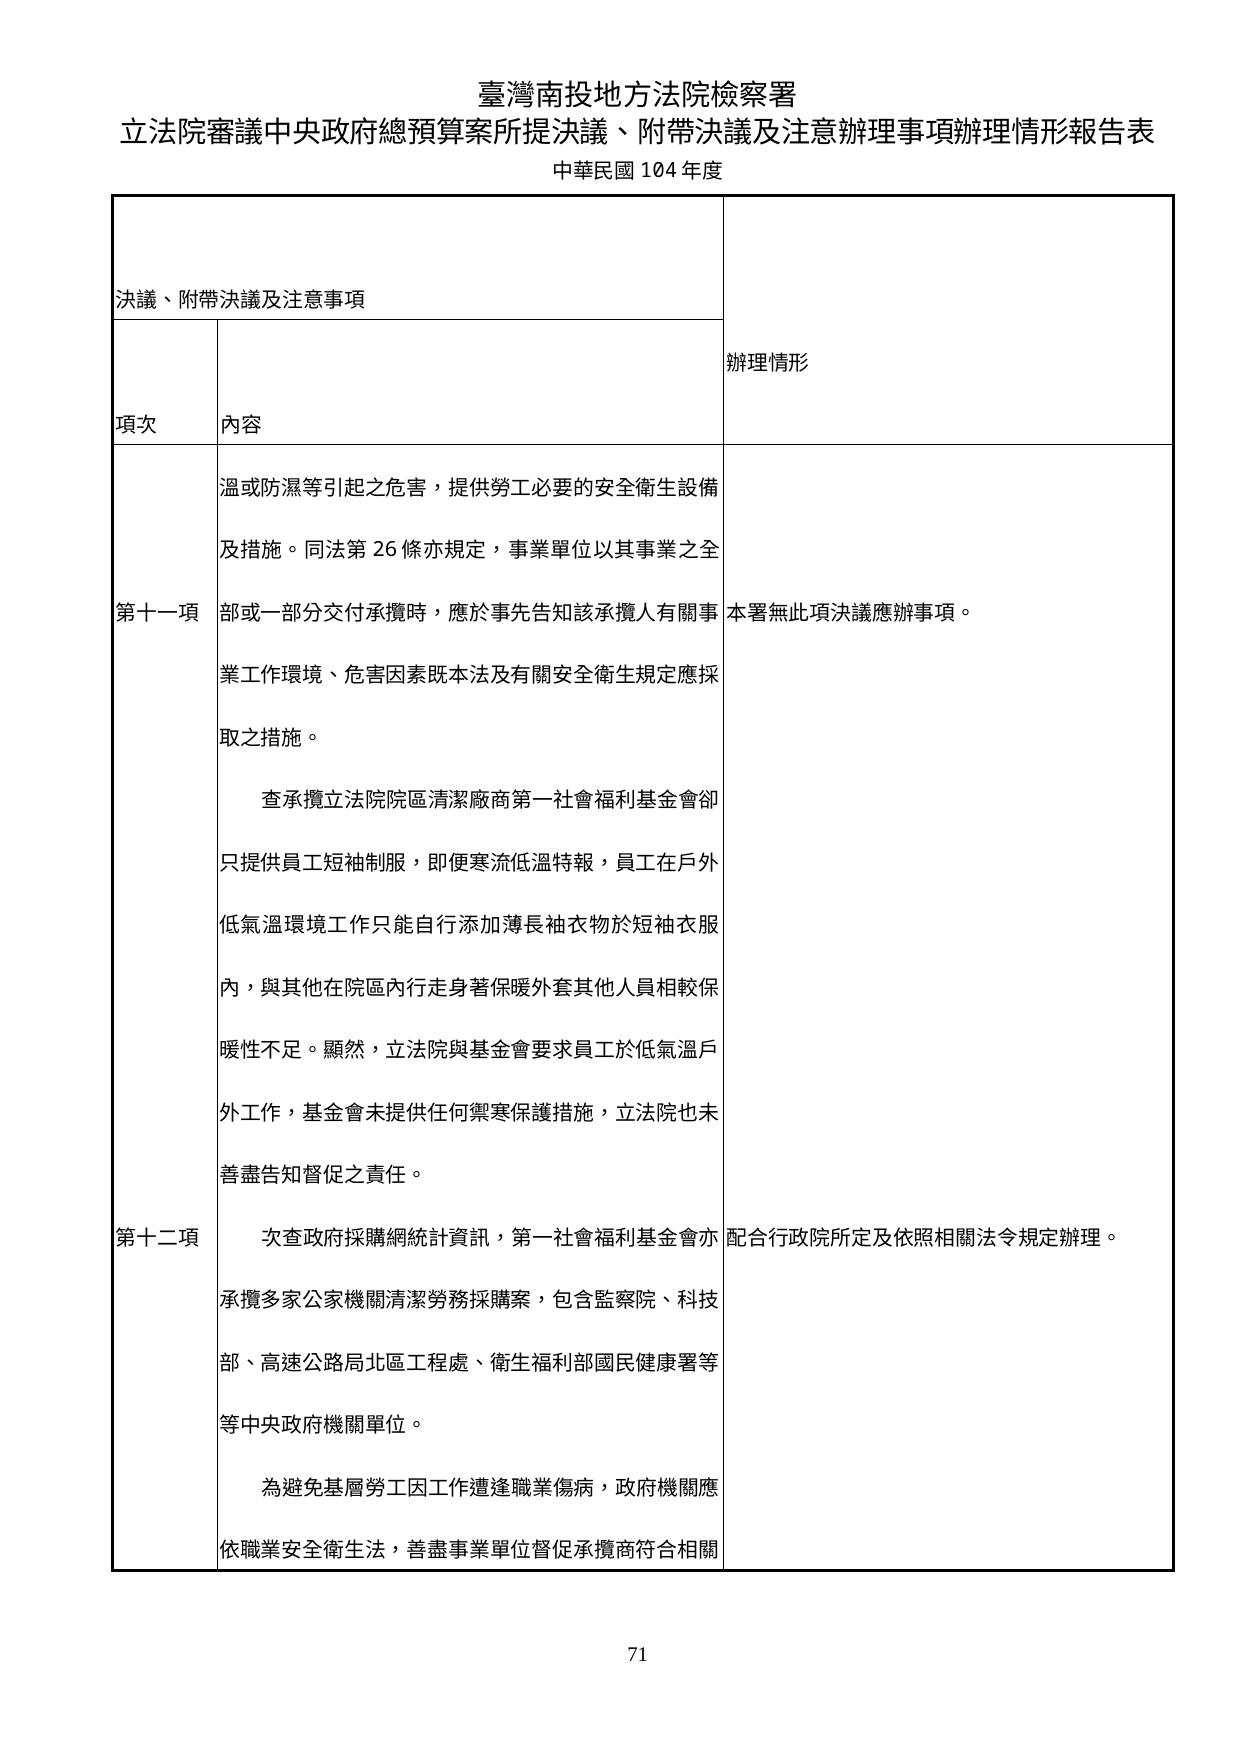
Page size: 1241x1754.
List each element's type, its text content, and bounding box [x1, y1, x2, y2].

table_header 決議、附帶決議及注意事項 [114, 197, 723, 319]
table_cell 104年度中央政府總預算案針對各機關及所屬統刪項目如下： 1.油料：統刪30%；另隨同減列交通部辦理離島載客船舶油價補貼0.07億元、公路總局辦理公共運輸油價補貼1.05億元。 2.大陸地區旅費：統刪10%。 3.委辦費：除人事行政總處、公務人力發展中心、中央選舉委員會及所屬、公務人員保障暨培訓委員會、警政署及所屬、外交部主管、教育部主管、法務部主管、勞工保險局、職業安全衛生署危險性機械及設備檢查與管理、動植物防疫檢疫局及所屬屠宰衛生檢查、畜禽藥物殘留檢測及檢疫偵測犬業務、衛生福利部落實長照十年計畫、推動長照服務體系及長照服務網業務相關預算、健全緊急醫療照護網絡、健全醫療衛生體系、醫事人力培育與訓練、推動身心障礙醫療復建網絡、社會救助業務、保護服務業務、規劃建立社會工作專業、推動性別暴力防治相關預算、食品藥物管理署科技發展工作及食品藥物管理業務相關預算、社會及家庭署辦理推展身心障礙者福利服務相關預算、文化部主管不刪；智慧財產局、工業局工業技術升級輔導計畫、標準檢驗局及所屬辦理國家度量衡標準實驗室整體運作與發展及民生化學計量標準計畫統刪1%外，其餘統刪10%，其中大陸委員會、考試院、營建署及所屬、消防署及所屬、入出國及移民署、建築研究所、國防部所屬、財政部、國庫署、交通部、中央氣象局、觀光局及所屬、運輸研究所、農業委員會、茶業改良場、疾病管制署、中央健康保險署、社會及家庭署、新竹科學工業園區管理局及所屬、中部科學工業園區管理局及所屬、保險局改以其他項目刪減替代，科目自行調整。 4.一般事務費：除中央研究院、人事行政總處及所屬、國立故宮博物院、中央選舉委員會及所屬、立法院主管、公務人員保障暨培訓委員會、國家文官學院及所屬、監察院、警政署及所屬、外交部主管、體育署、法務部主管、智慧財產局、工業局工業技術升級輔導計畫、勞工保險局、衛生福利部落實長照十年計畫、推動長照服務體系及長照服務網業務相關預算、健全緊急醫療照護網絡、健全醫療衛生體系、醫事人力培育與訓練、推動身心障礙醫療復建網絡、社會救助業務、保護服務業務、規劃建立社會工作專業、推動性別暴力防治相關預算、食品藥物管理署科技發展工作及食品藥物管理業務相關預算、中央健康保險署、社會及家庭署辦理推展身心障礙者福利服務相關預算、國軍退除役官兵輔導委員會聘用照顧服務員及護理人員相關預算不刪外，其餘統刪5%，其中總統府、國家發展委員會、國家通訊傳播委員會、公務人員退休撫卹基金監理委員會、營建署及所屬、消防署及所屬、空中勤務總隊、國防部所屬、賦稅署、臺北國稅局、高雄國稅局、北區國稅局及所屬、中區國稅局及所屬、南區國稅局及所屬、關務署及所屬、財政資訊中心、教育部、國家圖書館、國立公共資訊圖書館、國立教育廣播電臺、國立海洋科技博物館、中小企業處、交通部、民用航空局、中央氣象局、觀光局及所屬、運輸研究所、原子能委員會、放射性物料管理局、核能研究所、水土保持局、農業試驗所、林業試驗所、種苗改良繁殖場、桃園區農業改良場、花蓮區農業改良場、衛生福利部、社會及家庭署、環境檢驗所、環境保護人員訓練所、海岸巡防署主管、新竹科學工業園區管理局及所屬、證券期貨局改以其他項目刪減替代，科目自行調整。 5.軍事裝備設施、房屋建築、車輛及辦公器具、設施及機械設備養護費：除人事行政總處及所屬、國立故宮博物院、中央選舉委員會及所屬、立法院主管、公務人員保障暨培訓委員會、國家文官學院及所屬、監察院、警政署及所屬、中央警察大學設施及機械設備養護費、外交部駐外機構業務計畫、體育署、法務部主管、衛生福利部落實長照十年計畫、推動長照服務體系及長照服務網業務相關預算、保護服務業務相關預算、食品藥物管理署科技發展工作及食品藥物管理業務相關預算、海洋巡防總局艦艇歲修及機械儀器養護費不刪外，其餘統刪5%，其中國家安全會議、國史館臺灣文獻館、中央研究院、行政院、主計總處、國家發展委員會、考試院、公務人員退休撫卹基金監理委員會、內政部、營建署及所屬、消防署及所屬、入出國及移民署、國防部所屬、財政部、國庫署、賦稅署、臺北國稅局、高雄國稅局、北區國稅局及所屬、中區國稅局及所屬、南區國稅局及所屬、關務署及所屬、財政資訊中心、國家圖書館、國立公共資訊圖書館、國立教育廣播電臺、國立海洋科技博物館、交通部、民用航空局、中央氣象局、觀光局及所屬、運輸研究所、公路總局及所屬、原子能委員會、放射性物料管理局、農業委員會、水土保持局、林業試驗所、特有生物研究保育中心、漁業署及所屬、衛生福利部、疾病管制署、中央健康保險署、環境保護署、環境檢驗所、環境保護人員訓練所、海岸巡防署主管、新竹科學工業園區管理局及所屬改以其他項目刪減替代，科目自行調整。 6.國內旅費：除中央研究院、人事行政總處及所屬、國立故宮博物院、中央選舉委員會及所屬、公務人員保障暨培訓委員會、國家文官學院及所屬、監察院主管、警政署及所屬、體育署、法務部主管、工業局工業技術升級輔導計畫、衛生福利部落實長照十年計畫、推動長照服務體系及長照服務網業務相關預算、健全緊急醫療照護網絡、健全醫療衛生體系、醫事人力培育與訓練、推動身心障礙醫療復建網絡、社會救助業務、保護服務業務、規劃建立社會工作專業相關預算、食品藥物管理署科技發展工作及食品藥物管理業務相關預算、社會及家庭署辦理推展身心障礙者福利服務相關預算不刪外，其餘統刪5%，其中國史館臺灣文獻館、主計總處、國家發展委員會、考試院、內政部、營建署及所屬、消防署及所屬、役政署、入出國及移民署、空中勤務總隊、國防部所屬、賦稅署、臺北國稅局、高雄國稅局、北區國稅局及所屬、中區國稅局及所屬、南區國稅局及所屬、關務署及所屬、財政資訊中心、國家圖書館、國立公共資訊圖書館、國立教育廣播電臺、國立海洋科技博物館、交通部、中央氣象局、觀光局及所屬、運輸研究所、公路總局及所屬、原子能委員會、放射性物料管理局、農業委員會、水土保持局、衛生福利部、疾病管制署、社會及家庭署、環境保護署、環境檢驗所、環境保護人員訓練所、新竹科學工業園區管理局及所屬、檢查局、臺灣省政府改以其他項目刪減替代，科目自行調整。 7.國外旅費：除中央研究院、人事行政總處及所屬、國立故宮博物院、中央選舉委員會及所屬、立法院主管委員國會交流事務費、公務人員保障暨培訓委員會、國家文官學院及所屬、監察院、警政署及所屬、中央警察大學、外交部主管、體育署、法務部主管、衛生福利部落實長照十年計畫、推動長照服務體系及長照服務網業務相關預算、推動身心障礙醫療復建網絡、保護服務業務相關預算、食品藥物管理署科技發展工作及食品藥物管理業務相關預算、社會及家庭署辦理推展身心障礙者福利服務相關預算、文化部主管不刪外，其餘統刪5%，其中行政院、主計總處、國家發展委員會、檔案管理局、飛航安全調查委員會、客家委員會及所屬、考試院、銓敘部、公務人員退休撫卹基金監理委員會、公務人員退休撫卹基金管理委員會、審計部、內政部、營建署及所屬、消防署及所屬、役政署、入出國及移民署、建築研究所、空中勤務總隊、國防部所屬、財政部、國庫署、賦稅署、臺北國稅局、高雄國稅局、北區國稅局及所屬、中區國稅局及所屬、南區國稅局及所屬、財政資訊中心、教育部、國民及學前教育署、青年發展署、國家圖書館、國立公共資訊圖書館、國立教育廣播電臺、國家教育研究院、國立海洋科技博物館、工業局、標準檢驗局及所屬、智慧財產局、水利署及所屬、中央地質調查所、交通部、民用航空局、中央氣象局、觀光局及所屬、運輸研究所、公路總局及所屬、勞工保險局、勞動力發展署及所屬、職業安全衛生署、勞動及職業安全衛生研究所、僑務委員會、原子能委員會、輻射偵測中心、放射性物料管理局、核能研究所、農業委員會、林務局、水土保持局、農業試驗所、林業試驗所、水產試驗所、畜產試驗所、家畜衛生試驗所、特有生物研究保育中心、種苗改良繁殖場、高雄區農業改良場、漁業署及所屬、動植物防疫檢疫局及所屬、農糧署及所屬、衛生福利部、疾病管制署、中央健康保險署、社會及家庭署、環境檢驗所、環境保護人員訓練所、新竹科學工業園區管理局及所屬、中部科學工業園區管理局及所屬、南部科學工業園區管理局及所屬、檢查局、臺灣省政府、臺灣省諮議會、福建省政府改以其他項目刪減替代，科目自行調整。 8.出國教育訓練費：除中央研究院、人事行政總處及所屬、中央選舉委員會及所屬、公務人員保障暨培訓委員會、國家文官學院及所屬、警政署及所屬、外交部駐外機構業務計畫、法務部主管、食品藥物管理署科技發展工作及食品藥物管理業務相關預算、文化部主管不刪外，其餘統刪5%，其中主計總處、國家發展委員會、公平交易委員會、飛航安全調查委員會、消防署及所屬、空中勤務總隊、國防部所屬、財政部、關務署及所屬、交通部、中央氣象局、原子能委員會、核能研究所、農業委員會、農業試驗所、水產試驗所、畜產試驗所、家畜衛生試驗所、特有生物研究保育中心、種苗改良繁殖場、臺中區農業改良場、臺南區農業改良場、高雄區農業改良場、花蓮區農業改良場、衛生福利部、疾病管制署、環境保護署、檢查局改以其他項目刪減替代，科目自行調整。 9.設備及投資：除資產作價投資、中央研究院、人事行政總處及所屬、中央選舉委員會及所屬、立法院主管、公務人員保障暨培訓委員會基本行政維持、國家文官學院及所屬、監察院、審計部、警政署及所屬、中央警察大學房屋建築及設備費、外交部駐外機構業務計畫、購置駐外機構館舍計畫與汰換駐外機構公務車預算、法務部主管、勞工保險局、動植物防疫檢疫局高雄分局檢疫行政大樓興建工程、衛生福利部健全緊急醫療照護網絡、健全醫療衛生體系、醫事人力培育與訓練、社會救助業務、保護服務業務相關預算、食品藥物管理署科技發展工作及食品藥物管理業務相關預算、中央健康保險署、社會及家庭署辦理推展身心障礙者福利服務相關預算、海岸巡防署臺北港海巡基地、海洋巡防總局艦艇大修經費及強化海巡編裝發展方案不刪；科技部增撥國家科學技術發展基金統刪1%；文化部主管統刪3%；國立故宮博物院故宮南部院區籌建計畫統刪4%；教育部主管統刪7%外，其餘統刪8%，其中司法院、最高法院、最高行政法院、臺北高等行政法院、臺中高等行政法院、高雄高等行政法院、公務員懲戒委員會、法官學院、智慧財產法院、臺灣高等法院、臺灣高等法院臺中分院、臺灣高等法院臺南分院、臺灣高等法院高雄分院、臺灣高等法院花蓮分院、臺灣臺北地方法院、臺灣士林地方法院、臺灣新北地方法院、臺灣桃園地方法院、臺灣新竹地方法院、臺灣苗栗地方法院、臺灣臺中地方法院、臺灣南投地方法院、臺灣雲林地方法院、臺灣嘉義地方法院、臺灣高雄地方法院、臺灣屏東地方法院、臺灣臺東地方法院、臺灣花蓮地方法院、臺灣宜蘭地方法院、臺灣基隆地方法院、臺灣澎湖地方法院、臺灣高雄少年及家事法院、福建高等法院金門分院、福建金門地方法院、福建連江地方法院、考試院、公務人員退休撫卹基金監理委員會、內政部、役政署、國防部、財政部、賦稅署、臺北國稅局、高雄國稅局、北區國稅局及所屬、中區國稅局及所屬、南區國稅局及所屬、國有財產署及所屬、教育部、國民及學前教育署、國家圖書館、國立公共資訊圖書館、國立教育廣播電臺、國立海洋科技博物館、中央氣象局、觀光局及所屬、運輸研究所、公路總局及所屬、蒙藏委員會、農業委員會、家畜衛生試驗所、環境保護署、環境保護人員訓練所、海洋巡防總局、海岸巡防總局及所屬、金融監督管理委員會、銀行局、證券期貨局改以其他項目刪減替代，科目自行調整。 10.對國內團體之捐助與政府機關間之補助：除法律義務支出、中央研究院、警政署及所屬、外交部、教育部主管、法務部主管、勞工保險局、漁業署捐助各級漁會辦理臺灣地區各漁業通訊電臺營運輔導、衛生福利部捐助財團法人國家衛生研究院發展計畫、落實長照十年計畫、推動長照服務體系及長照服務網業務相關預算、社會救助業務、保護服務業務、健全緊急醫療照護網絡、健全醫療衛生體系、醫事人力培育與訓練、食品藥物管理署科技發展工作及食品藥物管理業務相關預算、中央健康保險署、社會及家庭署辦理長期照顧十年計畫及建置長期照顧服務體系暨推展身心障礙者福利服務相關預算、文化部主管、科技部對國家災害防救科技中心、財團法人國家實驗研究院與國家同步輻射研究中心之捐助不刪；經濟部科技預算、智慧財產局、工業局工業技術升級輔導計畫統刪1%外，其餘統刪5%，其中客家委員會及所屬、內政部、營建署及所屬、國防部所屬、交通部、觀光局及所屬、公路總局及所屬、核能研究所、桃園區農業改良場、動植物防疫檢疫局及所屬、環境保護署、新竹科學工業園區管理局及所屬改以其他項目刪減替代，科目自行調整。 11.對地方政府之補助：除法律義務支出、一般性補助款、教育部主管、法務部主管、衛生福利部落實長照十年計畫、推動長照服務體系及長照服務網業務相關預算、社會救助業務、健全緊急醫療照護網絡、食品藥物管理署科技發展工作及食品藥物管理業務相關預算、中央健康保險署、社會及家庭署辦理長期照顧十年計畫及建置長期照顧服務體系暨推展身心障礙者福利服務相關預算、文化部主管不刪外，其餘統刪5%，其中役政署、觀光局及所屬、動植物防疫檢疫局及所屬、衛生福利部改以其他項目刪減替代，科目自行調整。 12.人事費：除退休退職給付、人事行政總處退休公教人員年終慰問金調整準備、國立故宮博物院、中央選舉委員會及所屬、立法院主管（不含委員問政油料補助費）、公務人員保障暨培訓委員會、國家文官學院及所屬、監察院主管、警政署及所屬、外交部主管、體育署、法務部主管不刪；立法院主管委員問政油料補助費統刪30%外，其餘統刪1%，其中中央研究院、主計總處、公務人力發展中心、地方行政研習中心、檔案管理局、飛航安全調查委員會、公共工程委員會、司法院、最高法院、最高行政法院、臺北高等行政法院、臺中高等行政法院、高雄高等行政法院、公務員懲戒委員會、法官學院、智慧財產法院、臺灣高等法院、臺灣高等法院臺中分院、臺灣高等法院臺南分院、臺灣高等法院高雄分院、臺灣高等法院花蓮分院、臺灣臺北地方法院、臺灣士林地方法院、臺灣新北地方法院、臺灣桃園地方法院、臺灣新竹地方法院、臺灣苗栗地方法院、臺灣臺中地方法院、臺灣南投地方法院、臺灣彰化地方法院、臺灣雲林地方法院、臺灣嘉義地方法院、臺灣臺南地方法院、臺灣高雄地方法院、臺灣屏東地方法院、臺灣臺東地方法院、臺灣花蓮地方法院、臺灣宜蘭地方法院、臺灣基隆地方法院、臺灣澎湖地方法院、臺灣高雄少年及家事法院、福建高等法院金門分院、福建金門地方法院、福建連江地方法院、考試院、考選部、消防署及所屬、役政署、入出國及移民署、建築研究所、空中勤務總隊、國防部所屬、國庫署、臺北國稅局、高雄國稅局、北區國稅局及所屬、中區國稅局及所屬、南區國稅局及所屬、國有財產署及所屬、國家圖書館、國立公共資訊圖書館、國立教育廣播電臺、國立海洋科技博物館、水利署及所屬、中央地質調查所、交通部、民用航空局、中央氣象局、觀光局及所屬、運輸研究所、公路總局及所屬、勞動及職業安全衛生研究所、林務局、水土保持局、畜產試驗所、家畜衛生試驗所、茶業改良場、種苗改良繁殖場、桃園區農業改良場、臺南區農業改良場、環境保護署、環境檢驗所、環境保護人員訓練所、海岸巡防署主管、證券期貨局改以其他項目刪減替代，科目自行調整。 13.國庫署「國債付息」減列2 億元。 近來國際原油價格持續重挫，國內汽、柴油價格亦不斷下跌；日前中油再度宣布自2015年1月12日起調降各式汽、柴油價格，其中95無鉛調降為每公升24.6元，較編製104年度中央政府總預算案時按每公升35.1元編列，已有大幅差距；爰予減列104年度中央政府各機關油料費30%；另年度預算執行中，若遇油價大幅波動，則在油料用量之共同標準範圍內，各機關應依以下原則辦理，主計總處並應追蹤控管執行情形： 1.油價下跌時，按實際油價覈實列支，結餘部分並不得移為他用。 2.油價大幅上漲，致所須經費不足時，得以各機關第一預備金支應；若嚴重不敷，得申請動支第二預備金。 針對104年度中央政府總預算中有關「自由經濟示範區」相關預算共計編列75億9,945萬5,000元，包括：國家發展委員會編列1,670萬元、經濟部智慧財產局編列20萬元、行政院農業委員會編列3億8,573萬元、衛生福利部編列1億4,600萬元、經濟特別收入基金1,000萬元、桃園國際機場股份有限公司6,400萬元、臺灣港務股份有限公司34億3,715萬1,000元、航港建設基金35億3,477萬4,000元、農業特別收入基金490萬元。 經查，「自由經濟示範區規劃方案」於102年8月啟動第1階段推動計畫，自貿港區為自由經濟示範區第1階段之核心，惟推動效益卻未如預期，無法彌補我國港埠整體進出口貨物流失量，且入駐港區事業數及進用員工人數未見成長，此外，再以我國自由貿易港區歷年來入駐港區事業家數及進用員工人數觀之，推行自由貿易示範區計畫後，入駐港區事業數及進用員工人數亦未見明顯成長；另示範區104年度關鍵績效指標考核面向不足，且跨機關間衡量標準不一，有欠妥適。 另，有鑑於「自由經濟示範區規劃方案」尚未三讀通過，各部會即逕自編列該預算執行計畫，實有未當。事實上，就政府不斷宣傳國際的案例：韓國仁川自經區言之，現已證明也將面臨推動困難之困境，事實上，由於外國人移住率過低、招商不易、無法吸引國外資金流入，以及對本國企業限制過多等因素，近年來韓國各界對仁川自經區的發展狀況，出現了諸多的批判。而面對中國上海自貿區實施一年來發現，其光環不但嚴重消退，實施成效更是完全不如預期，但台灣卻為了企圖與中國對接，不斷以此推銷台灣自經區的設立優勢，用錯誤的觀念及手段，實難以帶動台灣經濟升級，更無法為台灣悶經濟注入新的成長動力，且因示範區特別條例尚未審議通過。準此，除交通部自由港區等海空港建設、國家發展委員會、經濟部、衛生福利部及行政院農業委員會等既有不涉及落實自由經濟示範區特別條例相關預算得編列執行外，其餘不得編列。 鑑於多數財團法人收入來源主要依賴政府之補助與委辦收入，或以行使公權力特定政策任務為設置目的，且各該薪資待遇均已相當優渥。因此，相關福利經費之支用更應撙節，避免造成外界觀感不佳，或有浪費政府資源之嫌。爰自104年度起，各財團法人除應比照公務人員取消交通補助費外，亦不得再發放高層主管之房屋津貼。 根據審計部102年度中央政府總決算審核報告指出，政府捐助之財團法人總計152個，基金總額高達2,423億8,298萬餘元。然諸多財團法人財源自籌能力不足，高度仰賴政府財源挹注；依決算審核結果，152個財團法人102年度營收來自政府捐補助（不含捐助基金）或委辦之金額高達近470億元，超過年度整體收入之50%。其中有60家政府捐補助及委辦經費占其年度收入比例逾50%，當中有42家超過70%，逾90%者亦不在少數。 事實上，許多財團法人或已達成設置任務，或因時空環境變遷致設立目的已不復存在，或功能重疊，或已不具實質效益……，本院審查102年度中央政府總預算案時決議：「……要求各該主管機關於6個月內針對所捐助財團法人之設置目的、工作計畫、經費運用、財務狀況、營運績效等，以及任務已達成、設立目的已不復存在或已無營運實益等之財團法人，應向立法院提出評估報告及退場計畫。」，惟迄今僅見公設財團法人不斷設置，卻未見有退場或整併者；長此以往，不僅浪費行政資源，更將形成政府財政負擔。 爰此，104年度中央政府各機關（含營業及非營業基金）應就所主管財團法人設置任務已達成、或設立目的已不復存在、或已無營運實益、或績效不彰、或性質或業務相近者，提出具體之退場或整併計畫及時程，並向立法院各該委員會報告。 公教人員保險法中訂有「眷屬喪葬津貼（最高3個月薪俸額）」，而全國軍公教員工待遇支給要點中，亦列有眷屬死亡之「喪葬補助（最高5個月薪俸額）」之生活津貼，惟該「生活津貼」之規定，並未有法源依據。 公教人員保險既已有眷屬喪葬給付，實已不須再另行由政府預算編列所謂「喪葬補助」，且補助標準還過於保險給付。其他社會保險，如「勞工保險」，亦係將眷屬死亡之喪葬津貼列入保險給付項目，而未有其他政府補助。基於該「喪葬補助」生活津貼係無償性之補助，與保險給付係立基於「保費」之交付而生之補償不同，不應以「月俸」作為補助標準，況月俸愈高者，反而獲得政府愈多之補助，亦有違常理；現行軍公教人員喪葬補助以事實發生當月之薪俸額做為補助基準尚有斟酌空間，建請行政院於6個月內檢討研議其合理性。 根據行政院主計總處訂定之「用途別預算科目分類定義及計列標準表」第一點規定「各機關應詳實按照所管費用性質，就用途別預算科目定義範圍，確定各項費用應歸屬之科目」。惟查部分機關或對定義範圍未盡清楚，或有明知卻仍未照規定歸類之蓄意，例如，明知須列為委辦費，卻以委辦費每年均會被立法院統刪為由，將相關經費改列為「一般事務費」；或明知實際用途為補助，須於預算書中表列，並於機關網站上揭露，卻以「分攤」經費為由改列為「一般事務費」，逃避監督。爰要求行政院應通令各機關單位確實依照所訂標準編製預算，主計單位並應盡預算編審之責，確實審核；日後經查出有未依規定編製預算者，機關單位首長、相關人員應予懲處。 由於各界對於政府部門帶頭使用派遣人力多所撻伐，行政院於99年即鼓勵行政部門辦理勞務採購時，應優先評估以勞務承攬方式辦理；但從行政院各部會及所屬進用之承攬人力的工作內容觀之，多數工作要派機構仍須直接行使指揮監督權，而各部會卻為配合行政院降低派遣勞工人數之要求，特意忽略派遣與承攬之差別，導致派遣人力人數雖然降低，但勞務承攬卻不斷增加之怪象。 經查，依民法規定：承攬謂當事人約定，一方為他方完成一定之工作，他方俟工作完成，給付報酬之契約，在承攬業者依承攬契約而指派所屬勞工（擔任履行輔助人）至定作人處提供勞務之場合；勞動承攬外觀上似乎與勞動派遣相近，但二者間主要差異在於：承攬業者並未將指揮監督權讓與定作人，而勞動派遣部分，要派機構則可直接指揮監督使用派遣勞工。 勞動部為勞政最高主管機關，未明確定義派遣及承攬造成各界多有誤解，已屬失職；而行政院對勞務承攬不斷增加之怪象，非但視而不見，且昧於事實，放任各部會將應運用勞動派遣人力之事項，任意以勞動勞務承攬為之，尤屬不該。 爰要求行政院應： 1.責成勞動部明確定義勞動派遣與勞務承攬，並提出相關檢討報告及改善計畫與具體實施期程。 2.責成勞動部會同人事行政總處，訂定「行政院運用勞動派遣及勞務承攬之應行注意事項」。 3.於104年度起逐步要求各部會通盤檢討勞務採購時勞動派遣及勞務承攬人力運用之需求。 4.依勞動部之定義，於105年度起中央政府總預算書內明列勞動派遣及勞務承攬人力實際運用情況。 依據職業安全衛生法第6條第1項第14款明文規定，雇主應針對防止為採取充足通風、採光、照明、保溫或防濕等引起之危害，提供勞工必要的安全衛生設備及措施。同法第26條亦規定，事業單位以其事業之全部或一部分交付承攬時，應於事先告知該承攬人有關事業工作環境、危害因素既本法及有關安全衛生規定應採取之措施。 查承攬立法院院區清潔廠商第一社會福利基金會卻只提供員工短袖制服，即便寒流低溫特報，員工在戶外低氣溫環境工作只能自行添加薄長袖衣物於短袖衣服內，與其他在院區內行走身著保暖外套其他人員相較保暖性不足。顯然，立法院與基金會要求員工於低氣溫戶外工作，基金會未提供任何禦寒保護措施，立法院也未善盡告知督促之責任。 次查政府採購網統計資訊，第一社會福利基金會亦承攬多家公家機關清潔勞務採購案，包含監察院、科技部、高速公路局北區工程處、衛生福利部國民健康署等等中央政府機關單位。 為避免基層勞工因工作遭逢職業傷病，政府機關應依職業安全衛生法，善盡事業單位督促承攬商符合相關法令之責任，爰要求各政府機關應優先督促清潔勞務承攬商針對戶外工作之員工提供防風保暖之制服。 行政院消費者保護委員會自101年被前行政院長江宜樺降級為行政院消費者保護處後，功能不彰，未能確實保護消費者，在歷次食安風暴中，也未能發揮領頭羊角色保護消費者權益、提出團體訴訟，顯見當初行政院組改決策之不當。尤其現行產業類別多元、消費項目與爭議更是日新月異，消費者保護法裡的定型化契約範本早已不符時代所需，許多民眾根本不知道消費者保護法能申訴及調解消費爭議，遠不如媒體的爆料專線。爰要求行政院應強化消費者保護處職能，並與食安辦公室定期溝通協調，定期就特定產品稽查，以維護消費者權益。 行政院各部會每年皆編列龐大數額之捐、補助費，有的部會之捐、補助費幾乎占其整體預算九成。其中有為數不少的捐、補助費，係對團體及私人補助，惟如此龐大金額之預算，許多部會及所屬卻未於官方網站設有專區，致民眾及團體無法簡便查詢到所需之申請捐、補助費規定，而經常錯失申請時機，甚或因不知有相關捐、補助費，致使本身權益受損。為便利人民共享及公平利用政府資訊，保障民眾知的權利，爰要求行政院及所屬應要求各部會應將「申請捐、補助費用之相關辦法」列入網頁「政府資訊公開」專區內，以利民眾查閱。 行政院於93年為建立公報制度，統一刊載行政院及所屬各機關涉及人民權益之法令等重要事項，以達政府資訊主動公開及保障人民權益之目的，特發行「行政院公報」，並建置「行政院公報資訊網」。惟查該網站部分法規命令、行政規則等修正發布之資訊，並未檢附條文總說明及對照表，人民難以得知政府機關修正之理由與必要性。爰要求行政院公報未來刊載法規，應一併檢附條文總說明及對照表，以便利人民共享及公平利用政府資訊，保障人民知的權利，增進人民對公共事務之瞭解、信賴及監督，並促進民主參與。 為避免濫用政府預算播送形象廣告違反行政中立原則並影響選舉公平，總統副總統任期屆滿前一年內，政府政令宣導廣告應限於社會治安維護、交通秩序疏導、災害防救、傳染病防治、環境保護、節約能源或新法令及政策實施等之宣導廣告，不得播送其他政治性宣導廣告。鑑於原住民族及離島等地區因地理環境特殊，受限於交通不便，醫療資源及健康照護服務相較台灣本島，普遍有不充足與不完善之情形。為使該等地區民眾獲得平等之完善醫療與照顧，104年度中央政府總預算案中有關「原住民族及離島地區醫療、照護、保健相關服務所需及資源建置之相關預算」，請行政院責成主計總處及相關機關覈實配賦額度。 有鑑於臺大醫院兒童醫院已於103年8月1日正式開幕，肩負國家社會大眾之深刻期望，基於兒童是國家未來的重要棟樑，其健康代表著國家未來的競爭力，惟面對少子化問題日益嚴重的台灣，兒童健康問題卻仍未受到政府高度重視。基此，為落實臺大醫院兒童醫院提供國家級兒童醫療服務、研究及教學之任務，特建請教育部與衛生福利部自104年度起，應於業務計畫中，匡列預算納入兒童醫學相關研究主題（例如：一般兒科教學研究、兒童急診教學研究、兒童不當對待（虐待）教學研究、兒童健康褔祉指標教學研究、兒童社區醫學教學研究、青少年醫學教學研究……等等相關研究），並提撥一定比例預算、專款專用做為兒童醫院之臨床教學研究用途，以培養我國兒童醫療與保健人才、照顧轉診難症兒童，及增進我國兒童健康及福祉，並提高我國兒童醫療照顧水準，落實臺大醫院兒童醫院捍衛國家兒童健康之使命。 中華民國104年度中央政府總預算案，有關公務部分各單位預算之審查，歲入、歲出之各款、項、目涉及附屬單位預算營業及非營業部分（如營業盈餘或作業賸餘繳庫等項目），審查報告本應予「暫照列，俟附屬單位預算審議確定，再行調整。」惟倘委員會在審查時，已就該部分預算作成實質上之增刪調整或相關決議，審查總報告仍應尊重委員會審查結果，並予照列。 台灣糖業股份有限公司、台灣中油股份有限公司、台灣電力股份有限公司、台灣自來水股份有限公司四家公司100年度經營績效獎金適用96年修正之「經濟部所屬事業經營績效獎金實施要點」辦理。 附屬單位預算涉及本署應辦部分 通案決議部分 經查「政府資訊公開法」第七條規定，略以：下列政府資訊，除依第十八條規定限制公開或不予提供者外，應主動公開……五、施政計畫、業務統計及研究報告。……前項第五款所稱研究報告，指由政府機關編列預算委託專家、學者進行之報告或派赴國外從事考察、進修、研究或實習人員所提出之報告。 又查，本院審查96年度中央政府總預算案通過之通案決議：(八)自96年度起，中央各行政單位應依「政府資訊公開法」第七條規定，應將預算及決算書、由政府編列預算所完成之研究報告等在網上公布，供全民查閱、(十)鑑於政府資訊公開法已於民國94年12月28日公布施行，各政府機關均應主動公開其行政資訊，爰建議於各機關之入口網站增加「政府資訊公開」之單一窗口，使政府資訊更為公開透明，讓民眾更方便參與政府之政策。而行政院及所屬各機關每年度皆編列龐大預算，委託相關研究單位進行研究計畫，但其中卻有極多研究結果並未主動公開，且常以政府資訊公開法第十八條規定為由，限制公開甚至不予提供，但此種作法，恐將影響民眾查詢之便利性，且有政府部門刻意製造民眾參與政府政策之障礙之嫌。綜上，爰要求行政院及所屬各機關： 1.限制公開甚至不予提供之委託研究計畫，應將不適合公開之部分去除後，仍應於官網之政府資訊公開。 2.應針對研究報告進行盤點，且日後應依相關法規及立法院決議主動公開。 分組審查決議部分 法務部鑑於人道，對陳前總統水扁成立醫療鑑定小組，是否可以保外就醫，我們希望基於人道精神，對凡是現在監獄服刑之受刑人如患有重疾者，應一體適用，從寬認定保外就醫。 「法務部矯正機關作業基金收支保管及運用辦法」第5條規定：「本基金之用途如下：(1)擴充及改良各項作業設備之支出。(2)銷貨、勞務成本之支出。(3)收容人因作業發生傷病、死亡之慰問金。(4)依法提撥補助、獎勵之支出。(5)收容人技能訓練之支出。(6)補助收容人及其家屬醫療、教育及生活照顧之支出。(7)補助犯罪被害人及其家屬醫療、教育及生活照顧之支出。(8)管理及總務支出。(9)其他有關支出。」其中，有關改善收容人醫療、生活設施及技訓設備、補助收容人疾病醫療費用，以及收容人沐浴及炊場所需燃料等經費，應回歸法務部矯正署公務預算，不應再於該基金編列之。爰建請法務部應儘速研議修正「法務部矯正機關作業基金收支保管及運用辦法」。 二、分組審查決議部分： 行政院主管涉及本署應辦部分 妥善運用預算法第4條所列之非營業特種基金，有助於提升行政效率、提供特定政事穩固的財務規模與衡平不同社會價值。惟我國非營業特種基金數目繁多，非但未配合中央政府組織改造予以檢討，其收支更時有違反預算法或替代普通基金而形成所屬機關「小金庫」等情事。矧非營業特種基金之舉借，近年對我國財政紀律產生嚴重影響。爰要求行政院於1個月內，要求各部會檢討所屬非營業特種基金之必要性，並於提送105年中央政府總預算時，說明非營業特種基金整併成果及規劃。 鑑於台灣市場資訊規模遠遜於國外，而國外軟體經常以適合其國內發展之軟體直接套用於國外購買者，並未能實際符合我國實際需求，殷鑑於此，政府應積極獎勵國內軟體業的發展，制定相關方案；目前僅有經濟部為了扶植協助國內軟體產業免於國際大廠的扼殺，已於2014年8月成立軟體採購平台，目的是要讓國內軟體業能在面對國際廠商時有更多的條件可以有平等交流的空間與機會；鑑於國內軟體產業面臨的環境較為惡劣，以及資安軟體產品事涉防護國家安全性質，行政機關在購買資安通訊產品時，應優先採購國內產品，以扶植國內軟體產業之發展，利於提升企業競爭力，也能鼓勵優秀人才留在國內。 司法及法制委員會歲入涉及本署應辦部分 104年度各地方法院檢察署（以下簡稱各地檢署）於「罰款及賠償收入─沒入及沒收財物」科目下，編列緩起訴處分金計13億2,257萬7,000元及認罪協商判決金計3,395萬6,000元，合計13億5,653萬3,000元。經查，104年度所編列緩起訴處分金及認罪協商判決金收入，均低於先前年度實際收入金額，考量近年來該等指定支付金額呈逐年成長趨勢，104年度所編相關收入預算數顯有偏低之虞，應確實依刑事訴訟法規定辦理。 依據103年6月4日修正公布之刑事訴訟法相關規定，緩起訴處分金及認罪協商判決金之全部收支，應納入政府預算體系，該等收入應全數由各地檢署編列歲入預算繳庫。然各地檢署於104年度「罰款及賠償收入─沒入及沒收財務」編列之緩起訴處分金及認罪協商判決金相關收入預算數總計13億5,653萬3,000元，雖已高於102年度決算數及103年度法定預算數；惟以歷年來緩起訴處分金及認罪協商判決金指定支付國庫、公益團體、地方自治團體之總金額觀之（如下表），該等指定支付金額已由96年度之9億1,785萬元，逐年成長至101年度之17億6,528萬元、102年度之18億8,945萬元，除每年度成長率介於3%至37%之間外，自100年度起，每年更呈數億元之增加趨勢。顯見104年度相關收入預算有低估之嫌，爰要求各地方法院檢察署應予檢討改進。 96至102年度緩起訴處分金及認罪協商判決金指定支付金額一覽表 單位：新臺幣千元 據財政部國有財產署提供之資料，截至103年6月底止，法務部及所屬機關經管宿舍共計4,005戶，其中低度利用戶數727戶，比重近二成；且依法務部統計資料，截至102年底止，法務部及所屬機關經管宿舍共計3,966戶，包含首長宿舍32戶、多房間及單房間職務宿舍各2,213戶及1,418戶、眷屬宿舍303戶，其中空置待借用宿舍為首長宿舍7戶、多房間及單房間職務宿舍分別為490戶及330戶，共計827戶仍空置待借用，比重逾二成，足見未能妥適運用宿舍資源。且法務部主管之104年度預算案編列宿舍修繕費894萬3,000元，以及租賃房舍181戶之租金預算5,180萬5,000元，可知104年度宿舍修繕費及宿舍租金共需6,074萬8,000元，對照宿舍管理費歲入預算僅編列757萬9,000元，亦有欠合理。爰此，要求法務部及所屬應檢討現行收取宿舍管理費偏低不足以支應宿舍修繕費之情況，並強化宿舍資源之有效運用，以節省國庫支出。 法務部主管「其他收入─雜項收入─其他雜項收入」科目下，編列借用宿舍者扣回房屋津貼1,905萬4,000元及宿舍管理費757萬9,000元，合計2,663萬3,000元。惟查，法務部及所屬機關經管宿舍中，有近二成低度利用及不乏空置待借用情事，且收取宿舍管理費偏低，已不敷支應宿舍修繕費，加以尚有部分檢察機關另編列預算支應檢察官職務宿舍租金，實有欠當，應檢討收費標準及閒置待用宿舍之運用。 法務部主管 法務部各檢察署第2目「檢察業務」合計5億9,650萬6,000元，凍結十分之一，並就以下5項提案理由，向立法院司法及法制委員會報告並經同意後，始得動支。 1.長久以來，民眾對法官與檢察官處理案件之公平公正性觀感不佳，依據國立中正大學犯罪研究中心103年上半年度全國民眾犯罪被害暨政府維護治安施政滿意度調查，針對「民眾對檢察官審理案件公平公正性的觀感」之調查結果，103年上半年度對於檢察官「不相信」及「完全不相信」的比例雖較102年的76.7%略有降低，但仍高達71%，對於本委員會一再要求法務部檢討民眾對於檢察官濫權起訴、問案態度偏頗、特定偏見等情形之改善顯然未積極督導各檢察署落實執行。俟法務部提出具體改善措施之專案報告再決定動支。 2.我國檢察官與法官固然均具有應中立客觀以發現真實、保障人權之義務，然刑事訴訟制度歷經十餘年之修正，已更明顯的朝向當事人進行方向發展，且檢察官仍帶有一定程度之行政官色彩，受檢察一體之拘束，審檢角色差距將日漸擴大。 現行制度下，檢察署組織依附於《法院組織法》，而檢察官人事制度準用《法官法》。而法曹養成亦有「審檢不分訓」、注重期別等問題；另外，檢察系統獨特之檢察一體亦需搭配書面指揮制度，始可明確達到基層檢察官與具指揮監督權之長官權責相符。為進一步落實審檢分立原則，並確立檢察官職權行使之依據及其定位，法務部實有必要儘速研擬《檢察署組織法》及《檢察官法》。 爰請法務部提出《檢察署組織法》及《檢察官法》草案是否可行之評估報告，並就《法院組織法》第92條明定之「書面指揮制度」具體執行情況提出說明及統計數據，向立法院司法及法制委員會及提案委員報告經同意後，始得動支。 3.鑑於近年來檢察官濫行起訴、上訴、限制人身自由等問題漸受重視，監察院公布之監察成果，多次指出檢警多項重大瑕疵，包括破壞案發現場、刑求逼供、疲勞訊問、疏未蒐集及隱匿重要證據、未遵守標準作業程序，及刑事訴訟法第2條「於被告有利不利之情形均應注意」之規範等，不但影響司法信譽，更嚴重侵害人民權益。 又立法院司法及法制委員會曾多次通過提案，要求法務部研擬檢察官濫行起、上訴之具體行政管考或其他措施，迄今均無下文；法務部雖聲稱將了解各該起、上訴情形，卻又僅以「法律見解不一」一語帶過，無異於認為檢察官起、上訴被法院駁回，全部都是法院的問題，不需設計內部管控機制。監察院多次指出檢察官辦案未依照標準作業流程、隱匿證據等問題，顯見法務部對上述濫權或疏失情形，並不重視。 爰請法務部針對檢察官濫用起訴、上訴、不起訴及強制處分等裁量權之情形，歸納類型並建立判斷標準及具體之究責、管考措施，並向立法院司法及法制委員會及提案委員報告經同意後，始得動支。 4.101年法務部成立「逐步廢除死刑研究推動小組」，並於新聞稿中肯認廢除死刑是法務部終極目標，雖因社會尚未達成共識而未推行相關法案，但揭示小組成立目的係就廢除死刑議題凝聚民意共識、消弭民眾疑慮並進而研擬規劃配套措施及死刑替代方案。又法務部早在96年即已委託中研院做成「廢除死刑暨替代方案之研究」報告，卻未見有任何進一步的政策研擬及制訂，甚為可惜。 爰請法務部就前揭各項問題規劃政策推動方向及提出具體措施，並向立法院司法及法制委員會及提案委員報告，經同意後，始得動支。 5.最高法院檢察署104年度歲出預算第2目「檢察業務」項下編列5,965萬6,000元，預期發揮檢察功能，達到除奸發伏，確保人民權益及社會安寧。惟經查，台灣司法錯／誤判之情況頻仍，打擊民眾對司法信心，並損害人民基本法益。依《刑事訴訟法》第2條規定，實施刑事訴訟程序之公務員，就該管案件，應於被告有利及不利之情形，一律注意；再依同法第427條，檢察官得為受判決人之利益聲請再審。因此，如何確保每一位遭司法定罪之被告確屬有罪，不讓無辜被告冤枉入獄，亦是檢察官之職責所在。 近來科技日新月異，隨著DNA鑑定技術之進步，有越來越多無辜被告重獲平反，國外也陸續開始由官方建立刑事案件覆審機制，找出誤判案件，為被告爭取平反。以美國費城為例，美國費城檢察署即於今年4月成立專案小組，專司調查可能誤判的案件，並展開定罪後救濟。紐約郡檢察署、達拉斯郡檢察署等，也成立Conviction Integrity Unit（完善定罪小組）調查可能遭誤判的確定案件，以維持刑事體系之正當性，區分真正罪犯並讓無辜者獲得平反。 反觀我國，江國慶案、蘇建和案等三人、陳龍綺案等冤案得以平反，均係在民間團體之集結協助下經歷十餘年之奮鬥，始能盼得遲來的正義，而仍有不知其數之無辜被告申冤無門。為確保司法正義之實現，不讓無辜被告求助無門，我國檢察體系實有必要引進國外經驗，建立前述公正客觀的刑事案件覆審機制，調查探究冤獄誤判背後所造成之原因，並尋找能有效改善錯誤定罪的補救途徑以及預防對策。 爰請法務部成立「刑事案件覆審小組」並研擬具體覆審標準，向立法院司法及法制委員會報告及提案委員報告，經同意後，始得動支。 立法院決議獎金之發放「應以法律明定」，法務部及所屬機關編有獎勵工作人員之「其他業務獎金」部分，請人事行政總處及銓敘部儘速研擬提出獎金法制化之法案，送立法院審議。 法務部主管104年度編列查緝毒品、毒品犯罪防制、毒品危害防制等業務所需經費及差旅費計4,271萬3,000元，鑑於我國毒品犯罪人數高居各類罪名之首位，且毒品成癮性高，不易根治，隨著時間推移，毒品犯罪人數增加，而目前毒品犯罪有8成集中於24歲至49歲之青壯年，一旦毒品犯罪年齡下降，將影響國人健康、社會安定及下一代之成長。爰此，要求法務部調查局與各地檢署應積極進行毒品犯罪之查緝活動，截斷毒品來源，以有效遏阻防範國內毒品犯罪。 [218, 445, 723, 1569]
table_header 辦理情形 [724, 197, 1172, 444]
table_cell 本署無此項決議應辦事項。 配合行政院所定及依照相關法令規定辦理。 [724, 445, 1172, 1569]
table_cell 內容 [218, 320, 723, 444]
table_cell 第二項 第三項 第四項 第五項 第六項 第七項 第八項 第九項 第十項 第十一項 第十二項 第十三項 第十四項 第十五項 第十六項 第十七項 第十八項 第八項 第三項 第五項 第十七項 第二十四項 第一項 第二項 第三項 第四項 第一項 第二項 第三項 [114, 445, 217, 1569]
table_cell 項次 [114, 320, 217, 444]
